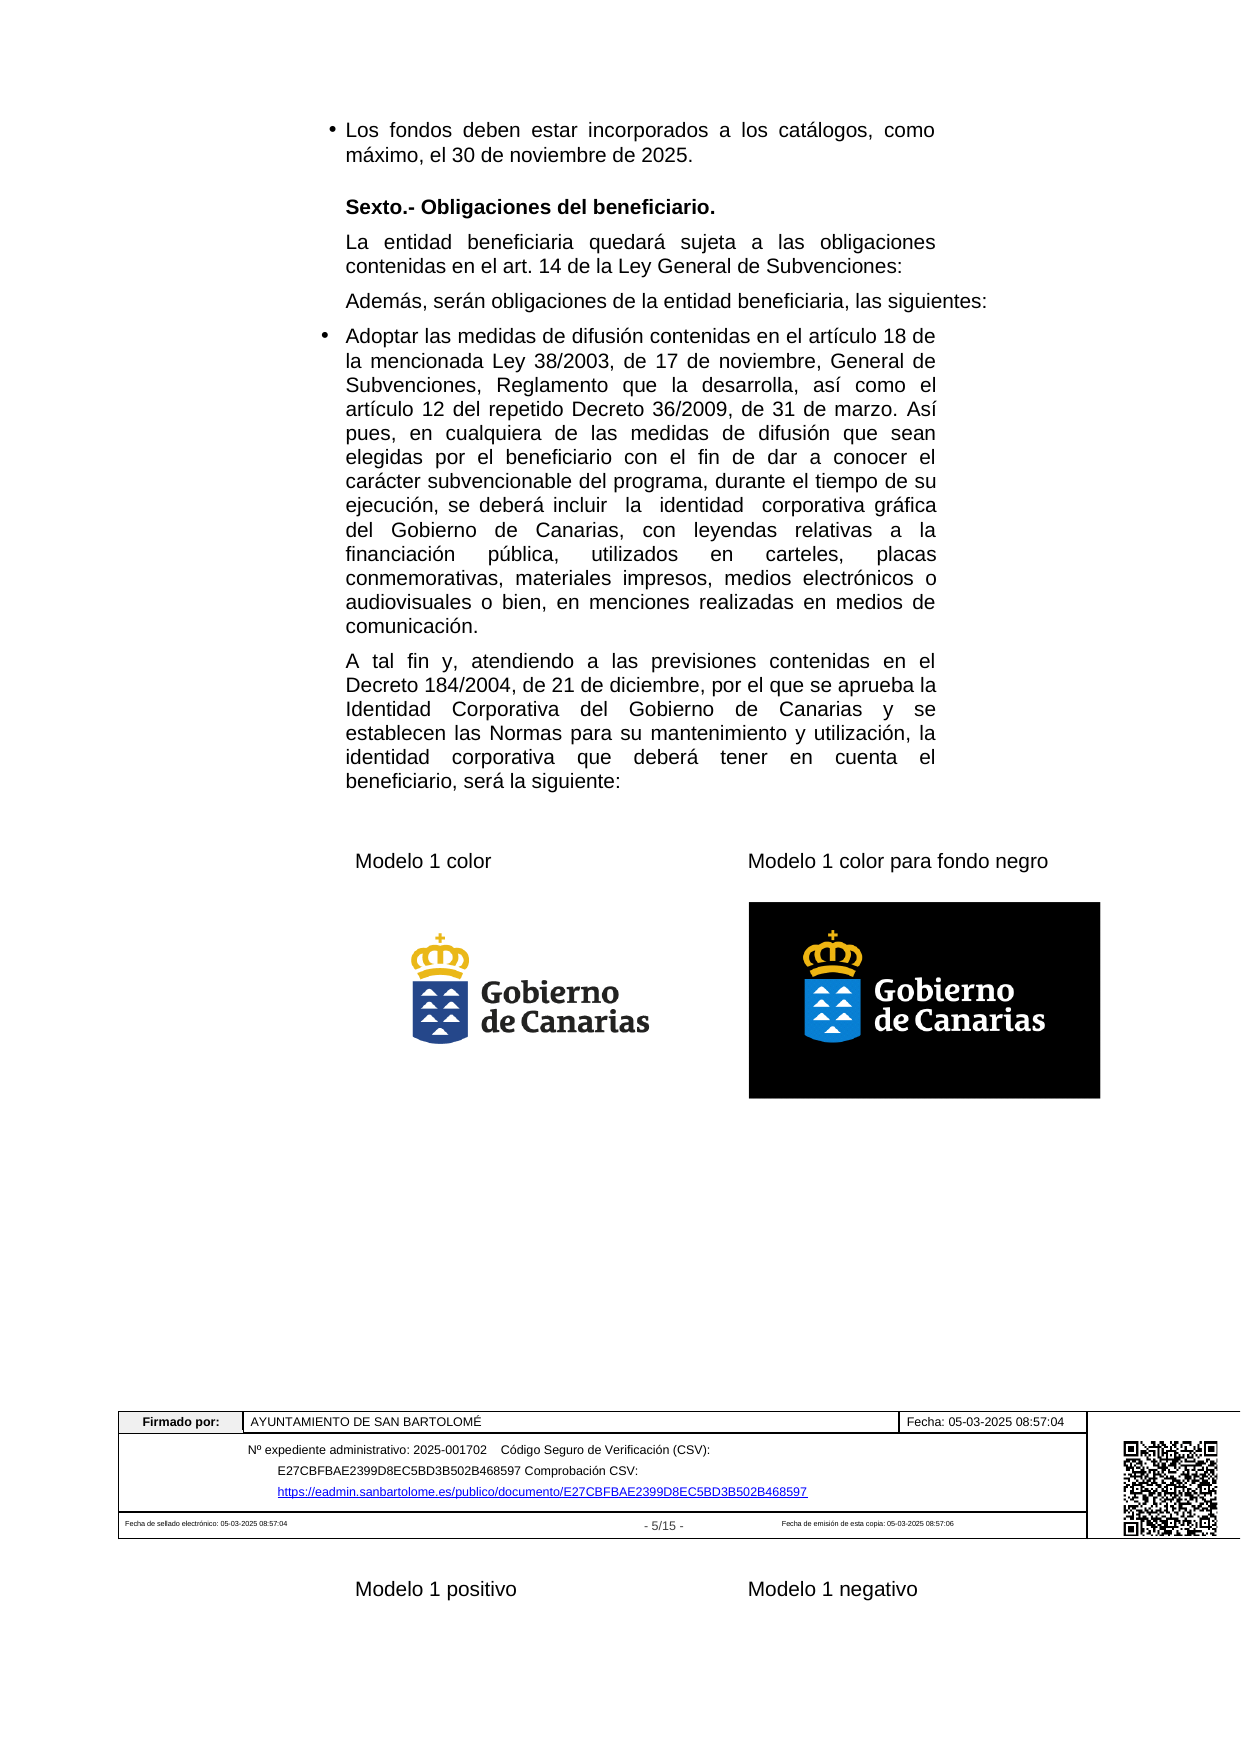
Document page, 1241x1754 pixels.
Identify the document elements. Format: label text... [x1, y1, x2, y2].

text Modelo 1 color Modelo 1 color para fondo negro [355, 849, 1122, 873]
table_header Firmado por: [119, 1412, 242, 1430]
table_header [1088, 1412, 1240, 1538]
table_cell Fecha de sellado electrónico: 05-03-2025 08:57:04 - 5/15 - Fecha de emisión de esta copia: 05-03-2025 08:57:06 [119, 1513, 1086, 1538]
table_header AYUNTAMIENTO DE SAN BARTOLOMÉ [244, 1412, 898, 1432]
table_header Fecha: 05-03-2025 08:57:04 [900, 1412, 1086, 1432]
table_cell Nº expediente administrativo: 2025-001702 Código Seguro de Verificación (CSV): E27CBFBAE2399D8EC5BD3B502B468597 Comprobación CSV: https://eadmin.sanbartolome.es/publico/documento/E27CBFBAE2399D8EC5BD3B502B468597 [119, 1434, 1086, 1511]
text A tal fin y, atendiendo a las previsiones contenidas en el Decreto 184/2004, de 21 de diciembre, por el que se aprueba la Identidad Corporativa del Gobierno de Canarias y se establecen las Normas para su mantenimiento y utilización, la identidad corporativa que deberá tener en cuenta el beneficiario, será la siguiente: [345, 648, 937, 793]
list Los fondos deben estar incorporados a los catálogos, como máximo, el 30 de noviembre de 2025. [329, 118, 936, 167]
text Además, serán obligaciones de la entidad beneficiaria, las siguientes: [345, 289, 1122, 313]
text Modelo 1 positivo Modelo 1 negativo [355, 1577, 1122, 1601]
text La entidad beneficiaria quedará sujeta a las obligaciones contenidas en el art. 14 de la Ley General de Subvenciones: [345, 230, 936, 278]
text Sexto.- Obligaciones del beneficiario. [345, 195, 1122, 219]
list Adoptar las medidas de difusión contenidas en el artículo 18 de la mencionada Ley 38/2003, de 17 de noviembre, General de Subvenciones, Reglamento que la desarrolla, así como el artículo 12 del repetido Decreto 36/2009, de 31 de marzo. Así pues, en cualquiera de las medidas de difusión que sean elegidas por el beneficiario con el fin de dar a conocer el carácter subvencionable del programa, durante el tiempo de su ejecución, se deberá incluir la identidad corporativa gráfica del Gobierno de Canarias, con leyendas relativas a la financiación pública, utilizados en carteles, placas conmemorativas, materiales impresos, medios electrónicos o audiovisuales o bien, en menciones realizadas en medios de comunicación. [321, 324, 937, 638]
